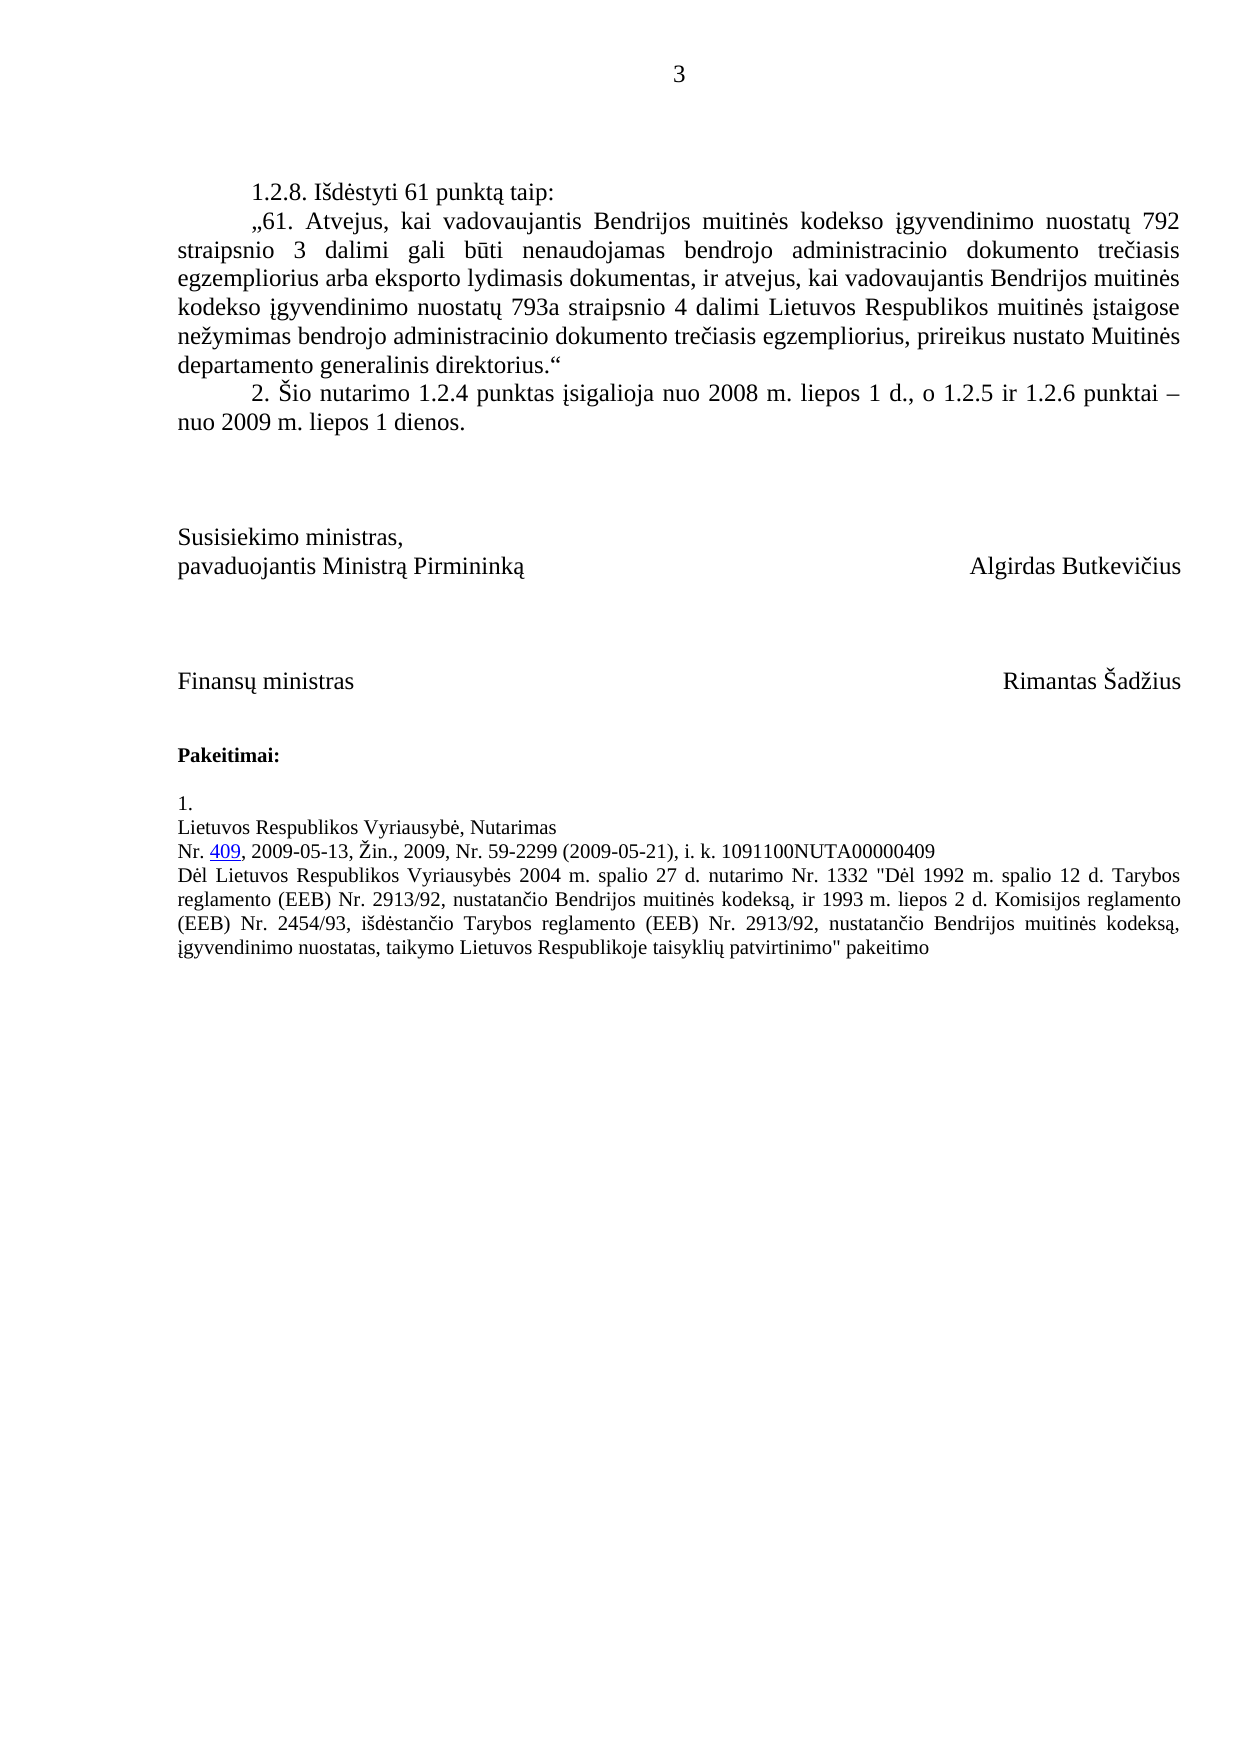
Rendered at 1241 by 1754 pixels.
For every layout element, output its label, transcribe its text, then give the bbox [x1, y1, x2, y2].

text 1. [177, 791, 1181, 815]
text „61. Atvejus, kai vadovaujantis Bendrijos muitinės kodekso įgyvendinimo nuostatų 792 straipsnio 3 dalimi gali būti nenaudojamas bendrojo administracinio dokumento trečiasis egzempliorius arba eksporto lydimasis dokumentas, ir atvejus, kai vadovaujantis Bendrijos muitinės kodekso įgyvendinimo nuostatų 793a straipsnio 4 dalimi Lietuvos Respublikos muitinės įstaigose nežymimas bendrojo administracinio dokumento trečiasis egzempliorius, prireikus nustato Muitinės departamento generalinis direktorius.“ [177, 206, 1181, 378]
text Susisiekimo ministras, [177, 522, 1181, 551]
text pavaduojantis Ministrą Pirmininką Algirdas Butkevičius [177, 551, 1181, 580]
text 1.2.8. Išdėstyti 61 punktą taip: [177, 177, 1181, 206]
text Finansų ministras Rimantas Šadžius [177, 666, 1181, 695]
text Lietuvos Respublikos Vyriausybė, Nutarimas [177, 815, 1181, 839]
text Dėl Lietuvos Respublikos Vyriausybės 2004 m. spalio 27 d. nutarimo Nr. 1332 "Dėl 1992 m. spalio 12 d. Tarybos reglamento (EEB) Nr. 2913/92, nustatančio Bendrijos muitinės kodeksą, ir 1993 m. liepos 2 d. Komisijos reglamento (EEB) Nr. 2454/93, išdėstančio Tarybos reglamento (EEB) Nr. 2913/92, nustatančio Bendrijos muitinės kodeksą, įgyvendinimo nuostatas, taikymo Lietuvos Respublikoje taisyklių patvirtinimo" pakeitimo [177, 863, 1181, 959]
text 2. Šio nutarimo 1.2.4 punktas įsigalioja nuo 2008 m. liepos 1 d., o 1.2.5 ir 1.2.6 punktai – nuo 2009 m. liepos 1 dienos. [177, 378, 1181, 436]
text Nr. 409, 2009-05-13, Žin., 2009, Nr. 59-2299 (2009-05-21), i. k. 1091100NUTA00000409 [177, 839, 1181, 863]
text Pakeitimai: [177, 743, 1181, 767]
